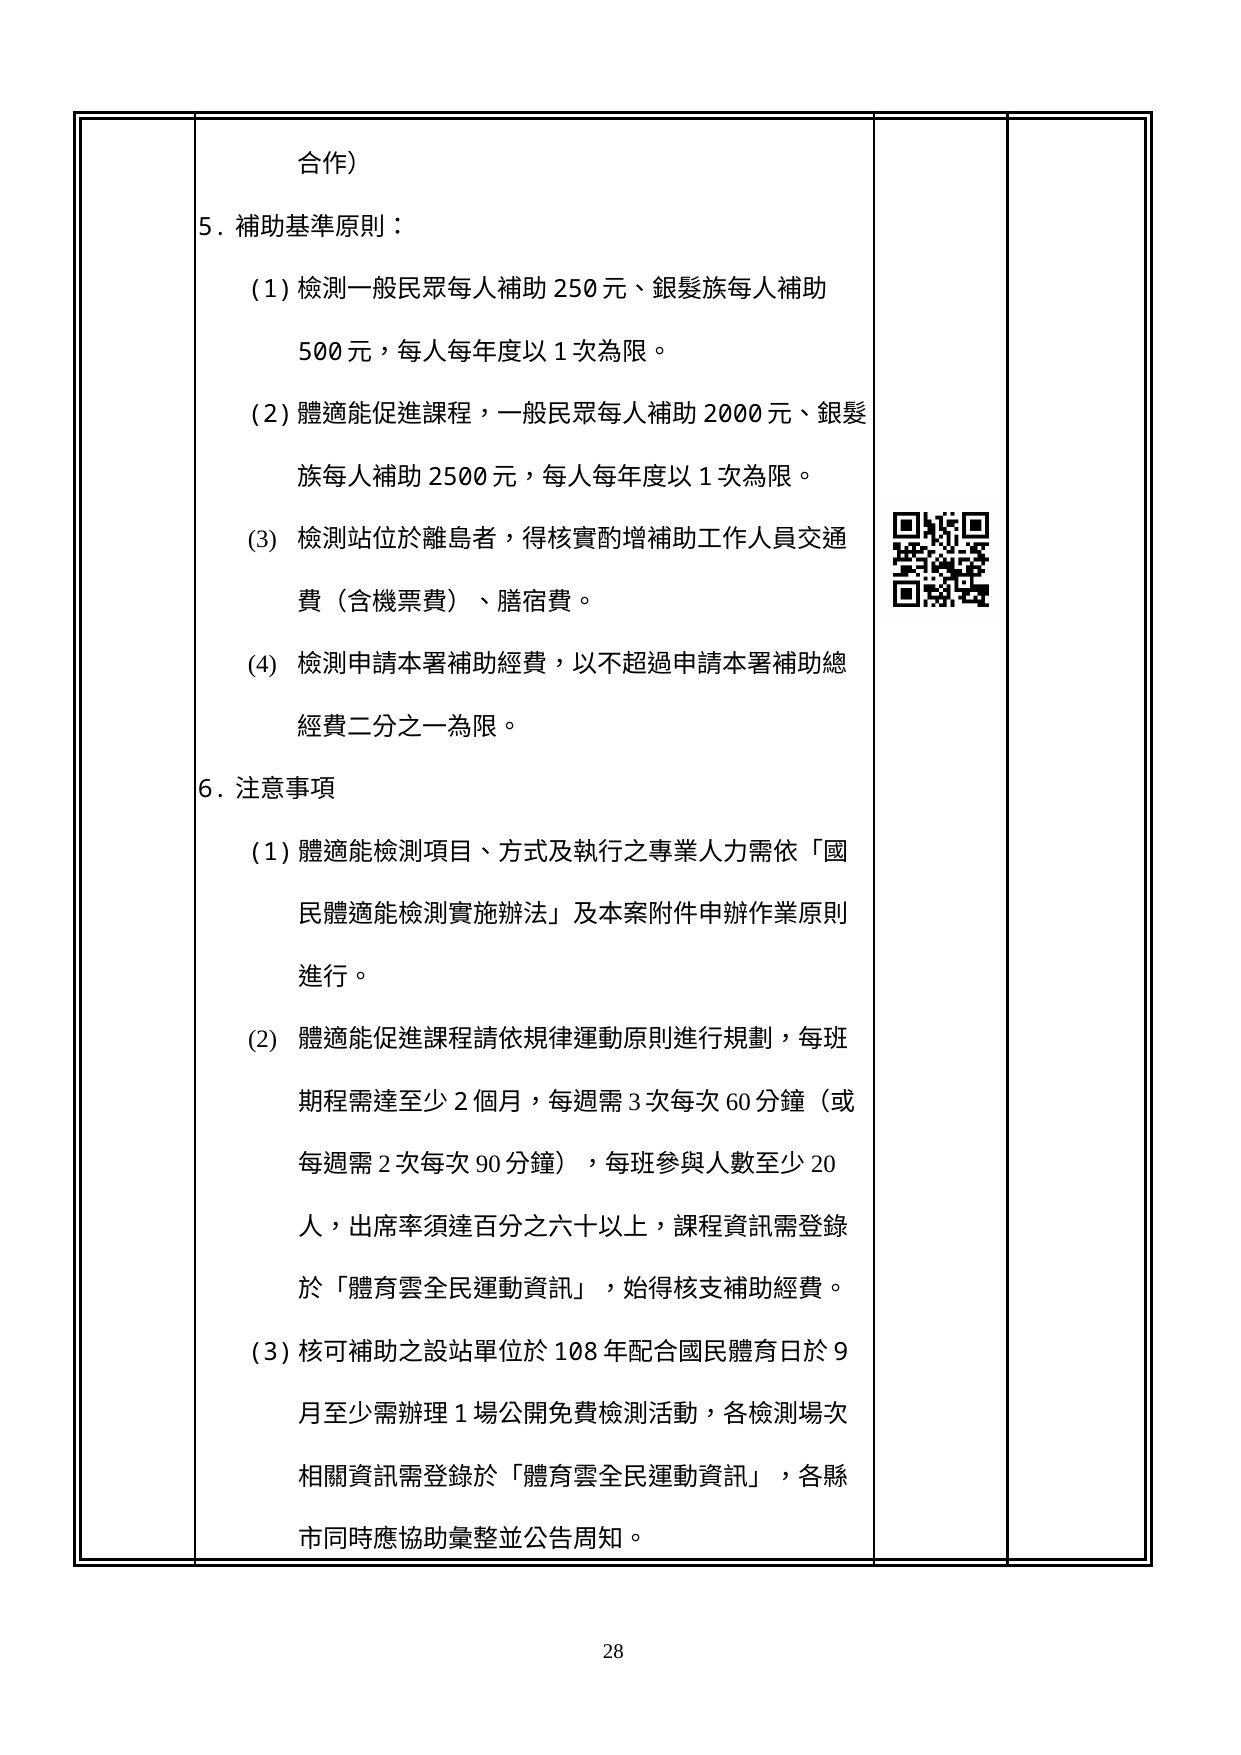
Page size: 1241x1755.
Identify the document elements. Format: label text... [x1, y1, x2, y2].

table_cell 計畫目標：使各縣市之民眾藉由體適能檢測，提升對自我體適能的認知與重視，進而產生運動動機，養成規律運動習慣，並透過定期體適能檢測追蹤自己的運動效益，強化運動健身之實際功效。 提升民眾對體適能的認識 幫助民眾瞭解自我體適能狀況 以運動促進民眾體適能提升 養成民眾規律運動習慣 目標對象：23-64歲一般民眾、65歲以上銀髮族。 各縣市政府彙整公私立大專院校、醫療院所、運動中心、體育運動團體統一提出申請。 執行策略： 常設檢測站：以定時定點、或定期巡迴概念推動 促進課程結合檢測：藉由「前測－體適能促進－後測」的過程檢視體適能促進效益。 知能提升：知能傳遞與促進課程結合，提升民眾對體適能及運動的正確認知。 通路結合（例：23-64歲－主動出擊與機關企業、公司行號合作；65歲以上銀髮族－與樂齡中心、長青學苑、社區關懷據點、老人文康服務中心等單位合作） 補助基準原則： 檢測一般民眾每人補助250元、銀髮族每人補助500元，每人每年度以1次為限。 體適能促進課程，一般民眾每人補助2000元、銀髮族每人補助2500元，每人每年度以1次為限。 檢測站位於離島者，得核實酌增補助工作人員交通費（含機票費）、膳宿費。 檢測申請本署補助經費，以不超過申請本署補助總經費二分之一為限。 注意事項 體適能檢測項目、方式及執行之專業人力需依「國民體適能檢測實施辦法」及本案附件申辦作業原則進行。 體適能促進課程請依規律運動原則進行規劃，每班期程需達至少2個月，每週需3次每次60分鐘（或每週需2次每次90分鐘），每班參與人數至少20人，出席率須達百分之六十以上，課程資訊需登錄於「體育雲全民運動資訊」，始得核支補助經費。 核可補助之設站單位於108年配合國民體育日於9月至少需辦理1場公開免費檢測活動，各檢測場次相關資訊需登錄於「體育雲全民運動資訊」，各縣市同時應協助彙整並公告周知。 檢測資料應於檢測結束後1個月內上傳「體育雲全民運動資訊」，以利民眾上網檢視相關數據，檢測人數之統計以上傳人數為準。 前後測之時間跨距需達2個月以上，期間重覆登錄者，以初次登錄為準，補助亦以此為依據。 本案之補助依據上傳至「體育雲全民運動資訊」完整檢測人數計之，超過核可補助額度之人數及未施以完整檢測之人數，均視為各執行單位之額外服務績效，將納入109年補助經費之參考依據。 本案之檢測人數獨立計數，不與其他案件合併計之。 請運用既有之宣傳管道，進行本案之推廣與宣傳。 本案申請資料如附件11，執行注意事項請至體育署網站下載(https://bit.ly/2P7Q4Gc)，QR Code如右附。 [196, 120, 873, 1557]
table_cell [1009, 114, 1149, 1557]
table_cell [78, 114, 194, 1557]
table_cell [875, 120, 1006, 1557]
